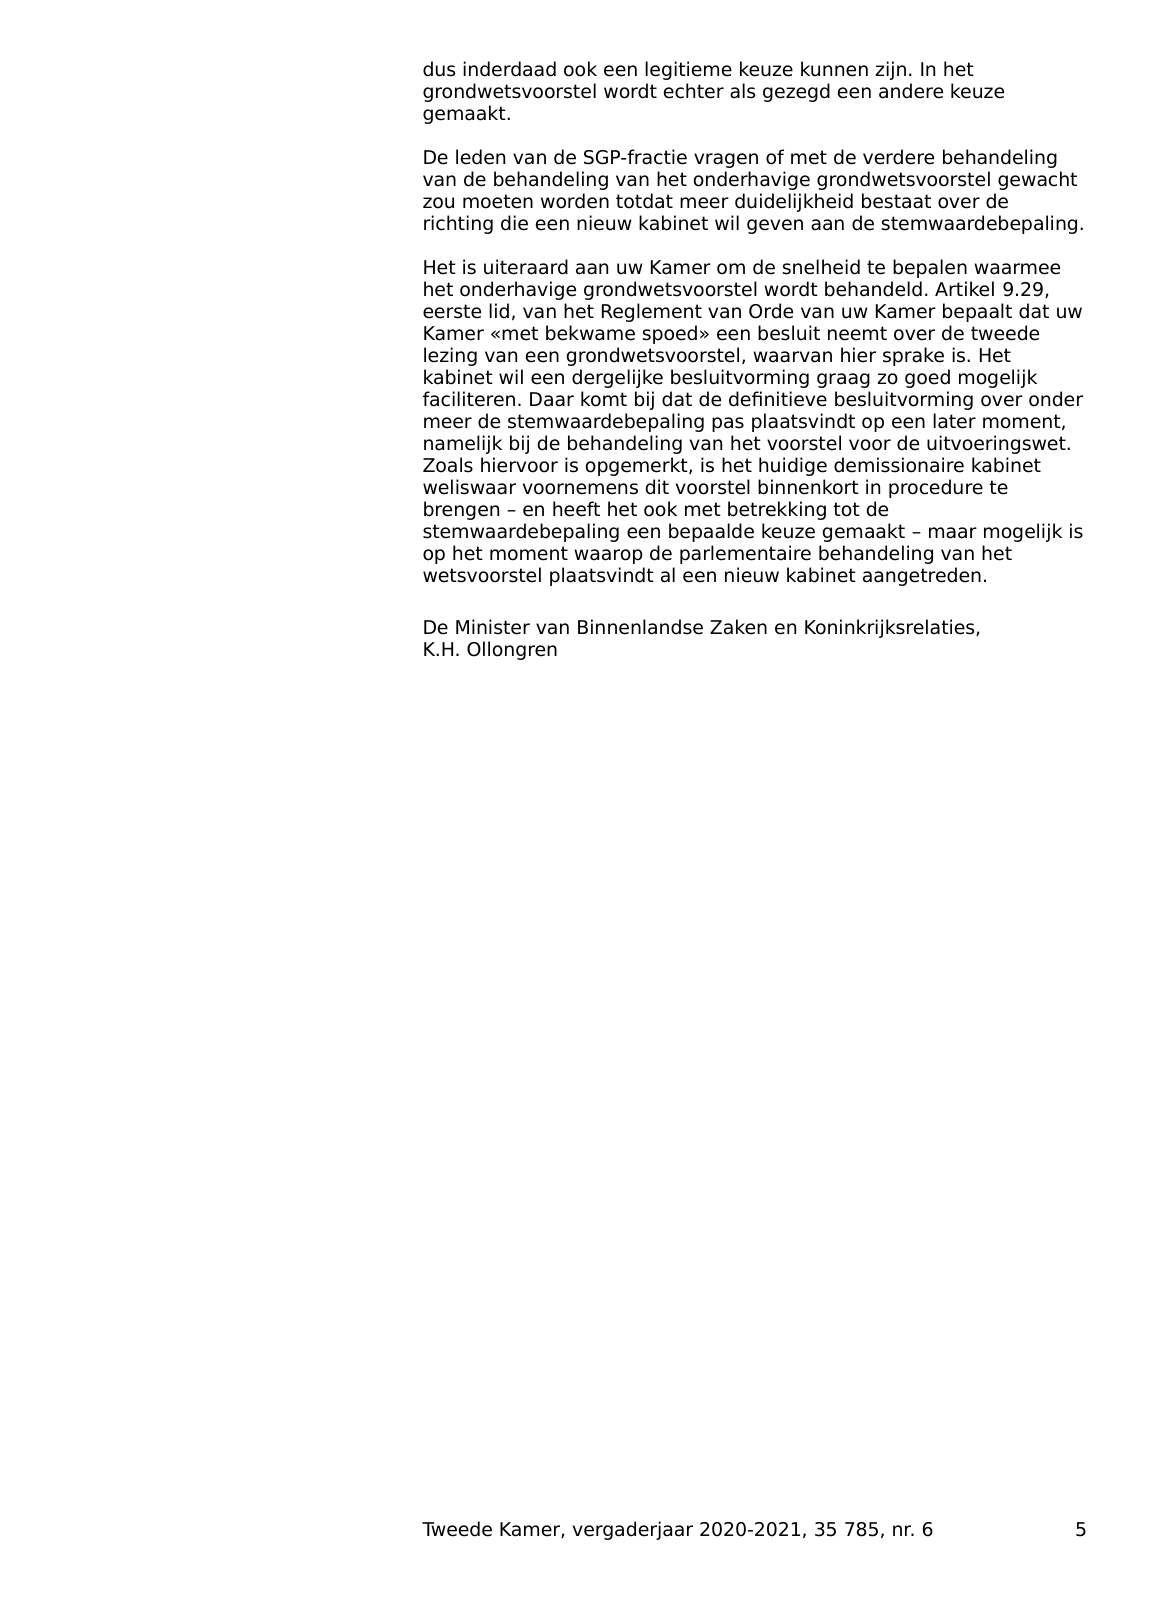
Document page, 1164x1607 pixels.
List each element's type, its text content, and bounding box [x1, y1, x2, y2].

text Het is uiteraard aan uw Kamer om de snelheid te bepalen waarmee het onderhavige grondwetsvoorstel wordt behandeld. Artikel 9.29, eerste lid, van het Reglement van Orde van uw Kamer bepaalt dat uw Kamer «met bekwame spoed» een besluit neemt over de tweede lezing van een grondwetsvoorstel, waarvan hier sprake is. Het kabinet wil een dergelijke besluitvorming graag zo goed mogelijk faciliteren. Daar komt bij dat de definitieve besluitvorming over onder meer de stemwaardebepaling pas plaatsvindt op een later moment, namelijk bij de behandeling van het voorstel voor de uitvoeringswet. Zoals hiervoor is opgemerkt, is het huidige demissionaire kabinet weliswaar voornemens dit voorstel binnenkort in procedure te brengen – en heeft het ook met betrekking tot de stemwaardebepaling een bepaalde keuze gemaakt – maar mogelijk is op het moment waarop de parlementaire behandeling van het wetsvoorstel plaatsvindt al een nieuw kabinet aangetreden. [422, 257, 1087, 587]
text De leden van de SGP-fractie vragen of met de verdere behandeling van de behandeling van het onderhavige grondwetsvoorstel gewacht zou moeten worden totdat meer duidelijkheid bestaat over de richting die een nieuw kabinet wil geven aan de stemwaardebepaling. [422, 147, 1087, 235]
text De Minister van Binnenlandse Zaken en Koninkrijksrelaties, K.H. Ollongren [422, 617, 1087, 661]
text dus inderdaad ook een legitieme keuze kunnen zijn. In het grondwetsvoorstel wordt echter als gezegd een andere keuze gemaakt. [422, 59, 1087, 125]
